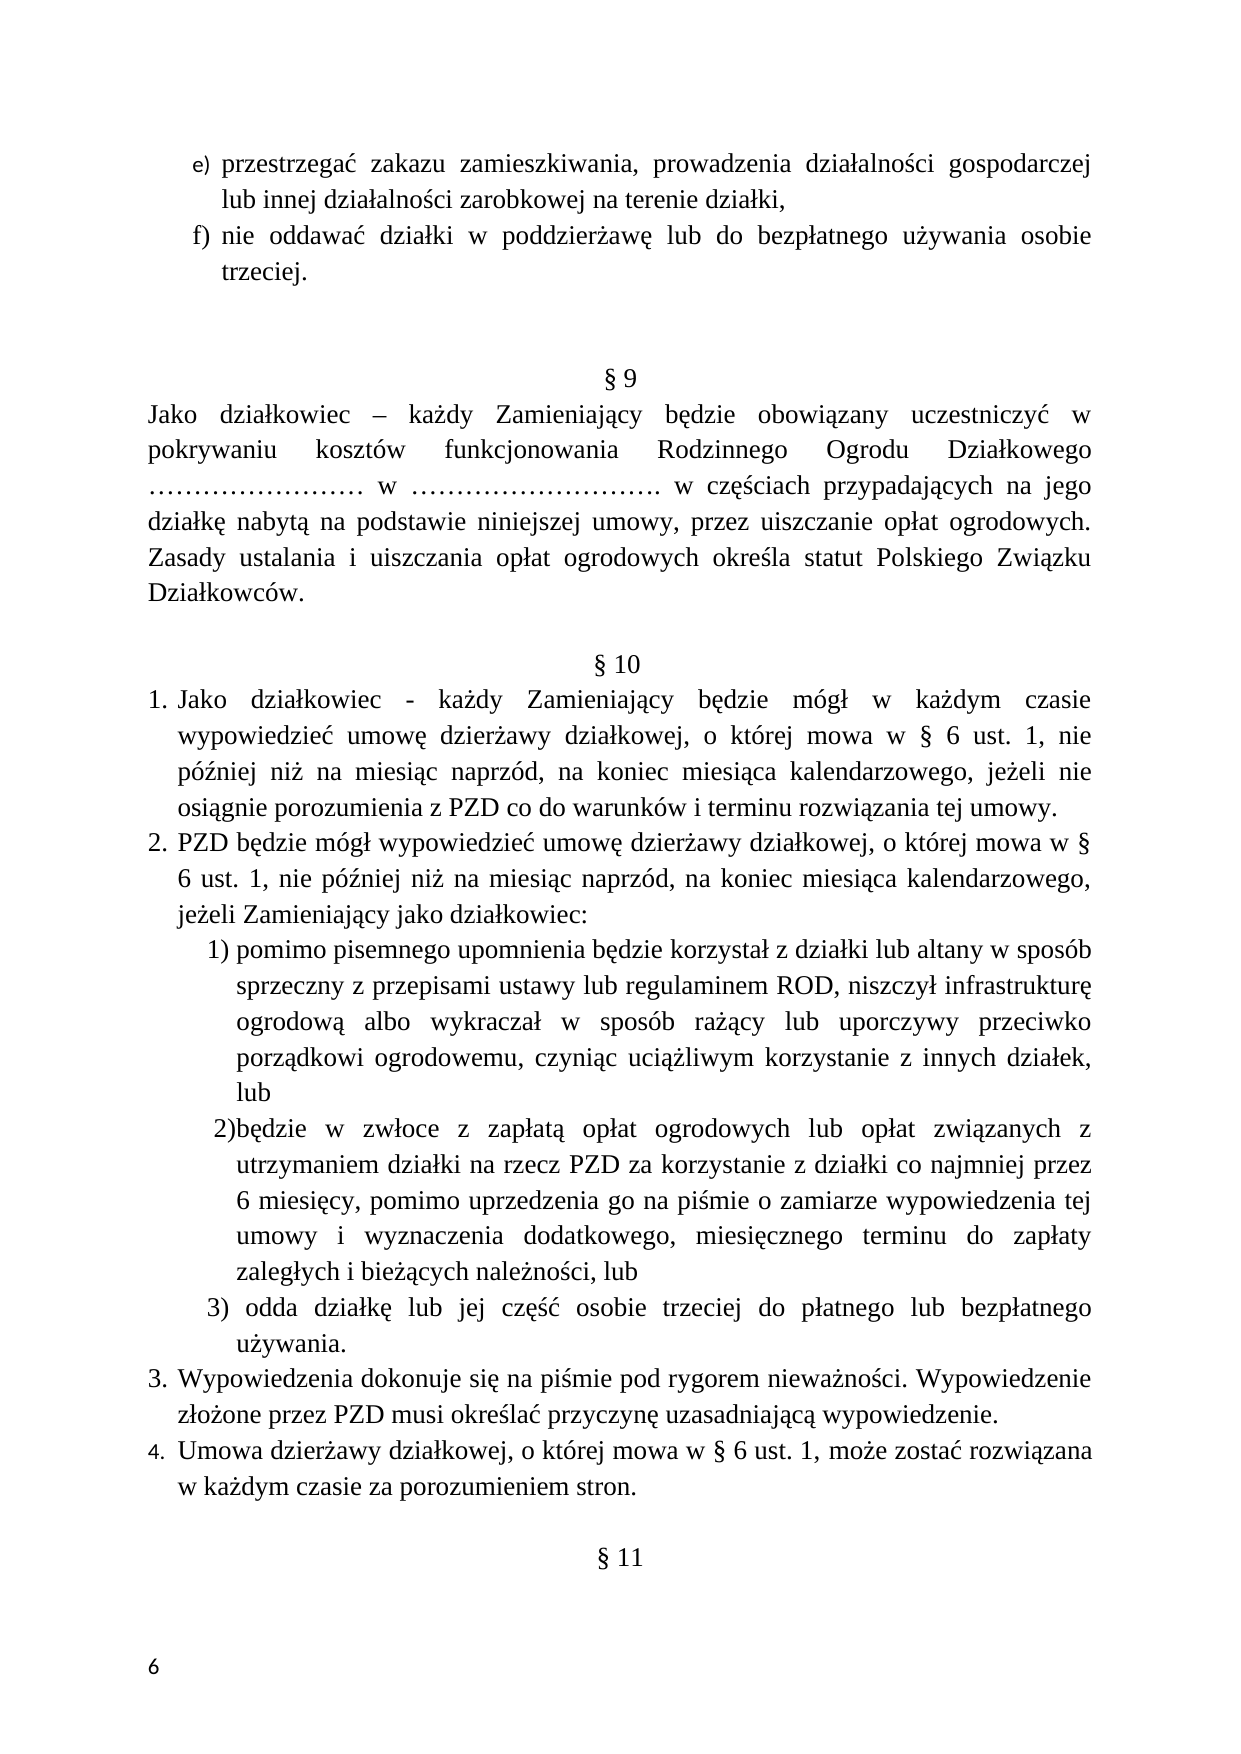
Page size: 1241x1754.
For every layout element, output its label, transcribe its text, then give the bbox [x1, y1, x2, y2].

list 2) będzie w zwłoce z zapłatą opłat ogrodowych lub opłat związanych z utrzymaniem działki na rzecz PZD za korzystanie z działki co najmniej przez 6 miesięcy, pomimo uprzedzenia go na piśmie o zamiarze wypowiedzenia tej umowy i wyznaczenia dodatkowego, miesięcznego terminu do zapłaty zaległych i bieżących należności, lub [207, 1112, 1093, 1286]
list 3) odda działkę lub jej część osobie trzeciej do płatnego lub bezpłatnego używania. [207, 1291, 1093, 1358]
list Wypowiedzenia dokonuje się na piśmie pod rygorem nieważności. Wypowiedzenie złożone przez PZD musi określać przyczynę uzasadniającą wypowiedzenie. [148, 1362, 1093, 1429]
list Umowa dzierżawy działkowej, o której mowa w § 6 ust. 1, może zostać rozwiązana w każdym czasie za porozumieniem stron. [148, 1434, 1093, 1501]
list 1) pomimo pisemnego upomnienia będzie korzystał z działki lub altany w sposób sprzeczny z przepisami ustawy lub regulaminem ROD, niszczył infrastrukturę ogrodową albo wykraczał w sposób rażący lub uporczywy przeciwko porządkowi ogrodowemu, czyniąc uciążliwym korzystanie z innych działek, lub [207, 934, 1093, 1108]
list nie oddawać działki w poddzierżawę lub do bezpłatnego używania osobie trzeciej. [192, 219, 1093, 286]
list § 10 [148, 648, 1093, 679]
list PZD będzie mógł wypowiedzieć umowę dzierżawy działkowej, o której mowa w § 6 ust. 1, nie później niż na miesiąc naprzód, na koniec miesiąca kalendarzowego, jeżeli Zamieniający jako działkowiec: [148, 826, 1093, 929]
text Jako działkowiec – każdy Zamieniający będzie obowiązany uczestniczyć w pokrywaniu kosztów funkcjonowania Rodzinnego Ogrodu Działkowego …………………… w ………………………. w częściach przypadających na jego działkę nabytą na podstawie niniejszej umowy, przez uiszczanie opłat ogrodowych. Zasady ustalania i uiszczania opłat ogrodowych określa statut Polskiego Związku Działkowców. [148, 398, 1093, 607]
list Jako działkowiec - każdy Zamieniający będzie mógł w każdym czasie wypowiedzieć umowę dzierżawy działkowej, o której mowa w § 6 ust. 1, nie później niż na miesiąc naprzód, na koniec miesiąca kalendarzowego, jeżeli nie osiągnie porozumienia z PZD co do warunków i terminu rozwiązania tej umowy. [148, 683, 1093, 822]
text § 9 [148, 362, 1093, 393]
text § 11 [148, 1541, 1093, 1572]
list przestrzegać zakazu zamieszkiwania, prowadzenia działalności gospodarczej lub innej działalności zarobkowej na terenie działki, [192, 148, 1093, 214]
